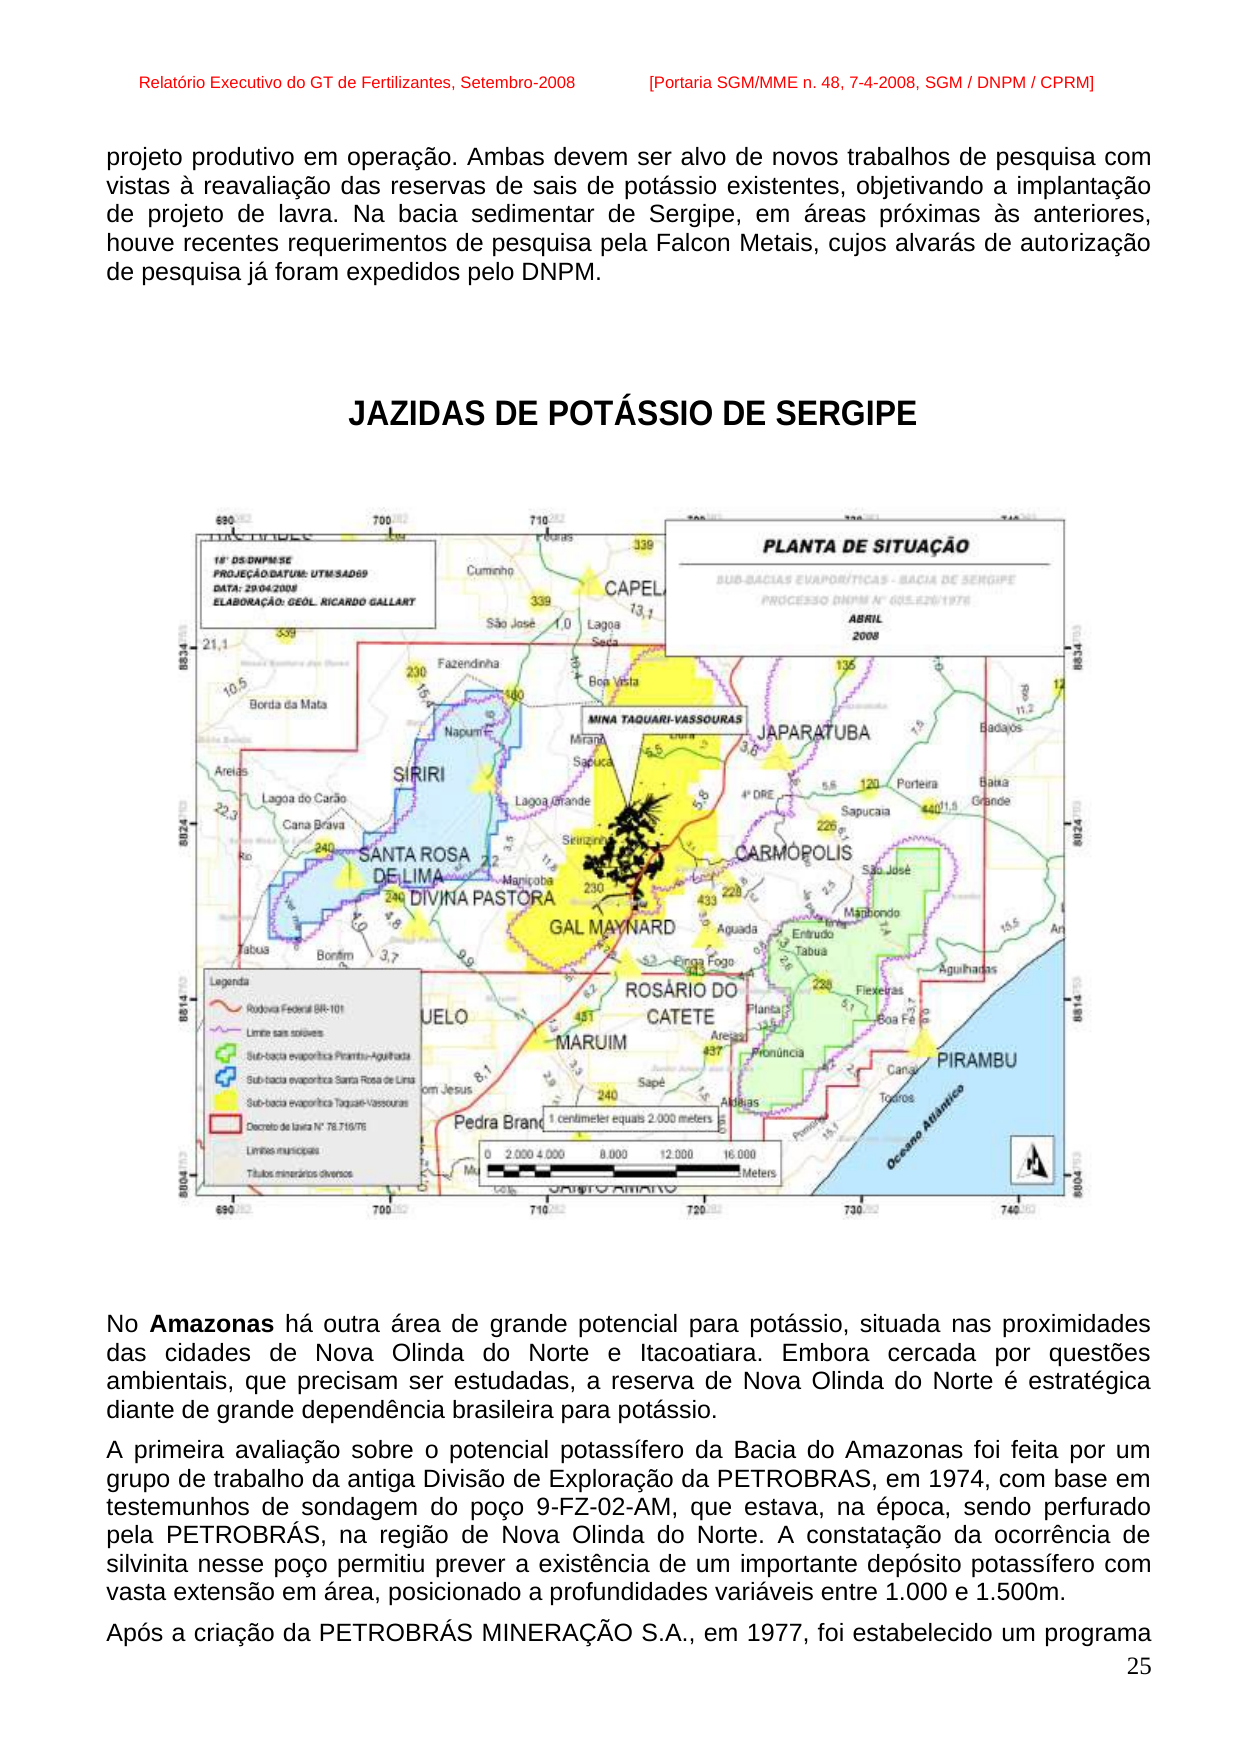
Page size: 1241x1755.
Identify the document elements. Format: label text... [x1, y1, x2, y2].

text Após a criação da PETROBRÁS MINERAÇÃO S.A., em 1977, foi estabelecido um programa [106, 1618, 1151, 1647]
text No Amazonas há outra área de grande potencial para potássio, situada nas proximidades das cidades de Nova Olinda do Norte e Itacoatiara. Embora cercada por questões ambientais, que precisam ser estudadas, a reserva de Nova Olinda do Norte é estratégica diante de grande dependência brasileira para potássio. [106, 1309, 1151, 1424]
text projeto produtivo em operação. Ambas devem ser alvo de novos trabalhos de pesquisa com vistas à reavaliação das reservas de sais de potássio existentes, objetivando a implantação de projeto de lavra. Na bacia sedimentar de Sergipe, em áreas próximas às anteriores, houve recentes requerimentos de pesquisa pela Falcon Metais, cujos alvarás de autorização de pesquisa já foram expedidos pelo DNPM. [106, 142, 1152, 286]
text JAZIDAS DE POTÁSSIO DE SERGIPE [348, 392, 1163, 433]
text A primeira avaliação sobre o potencial potassífero da Bacia do Amazonas foi feita por um grupo de trabalho da antiga Divisão de Exploração da PETROBRAS, em 1974, com base em testemunhos de sondagem do poço 9-FZ-02-AM, que estava, na época, sendo perfurado pela PETROBRÁS, na região de Nova Olinda do Norte. A constatação da ocorrência de silvinita nesse poço permitiu prever a existência de um importante depósito potassífero com vasta extensão em área, posicionado a profundidades variáveis entre 1.000 e 1.500m. [106, 1436, 1151, 1606]
